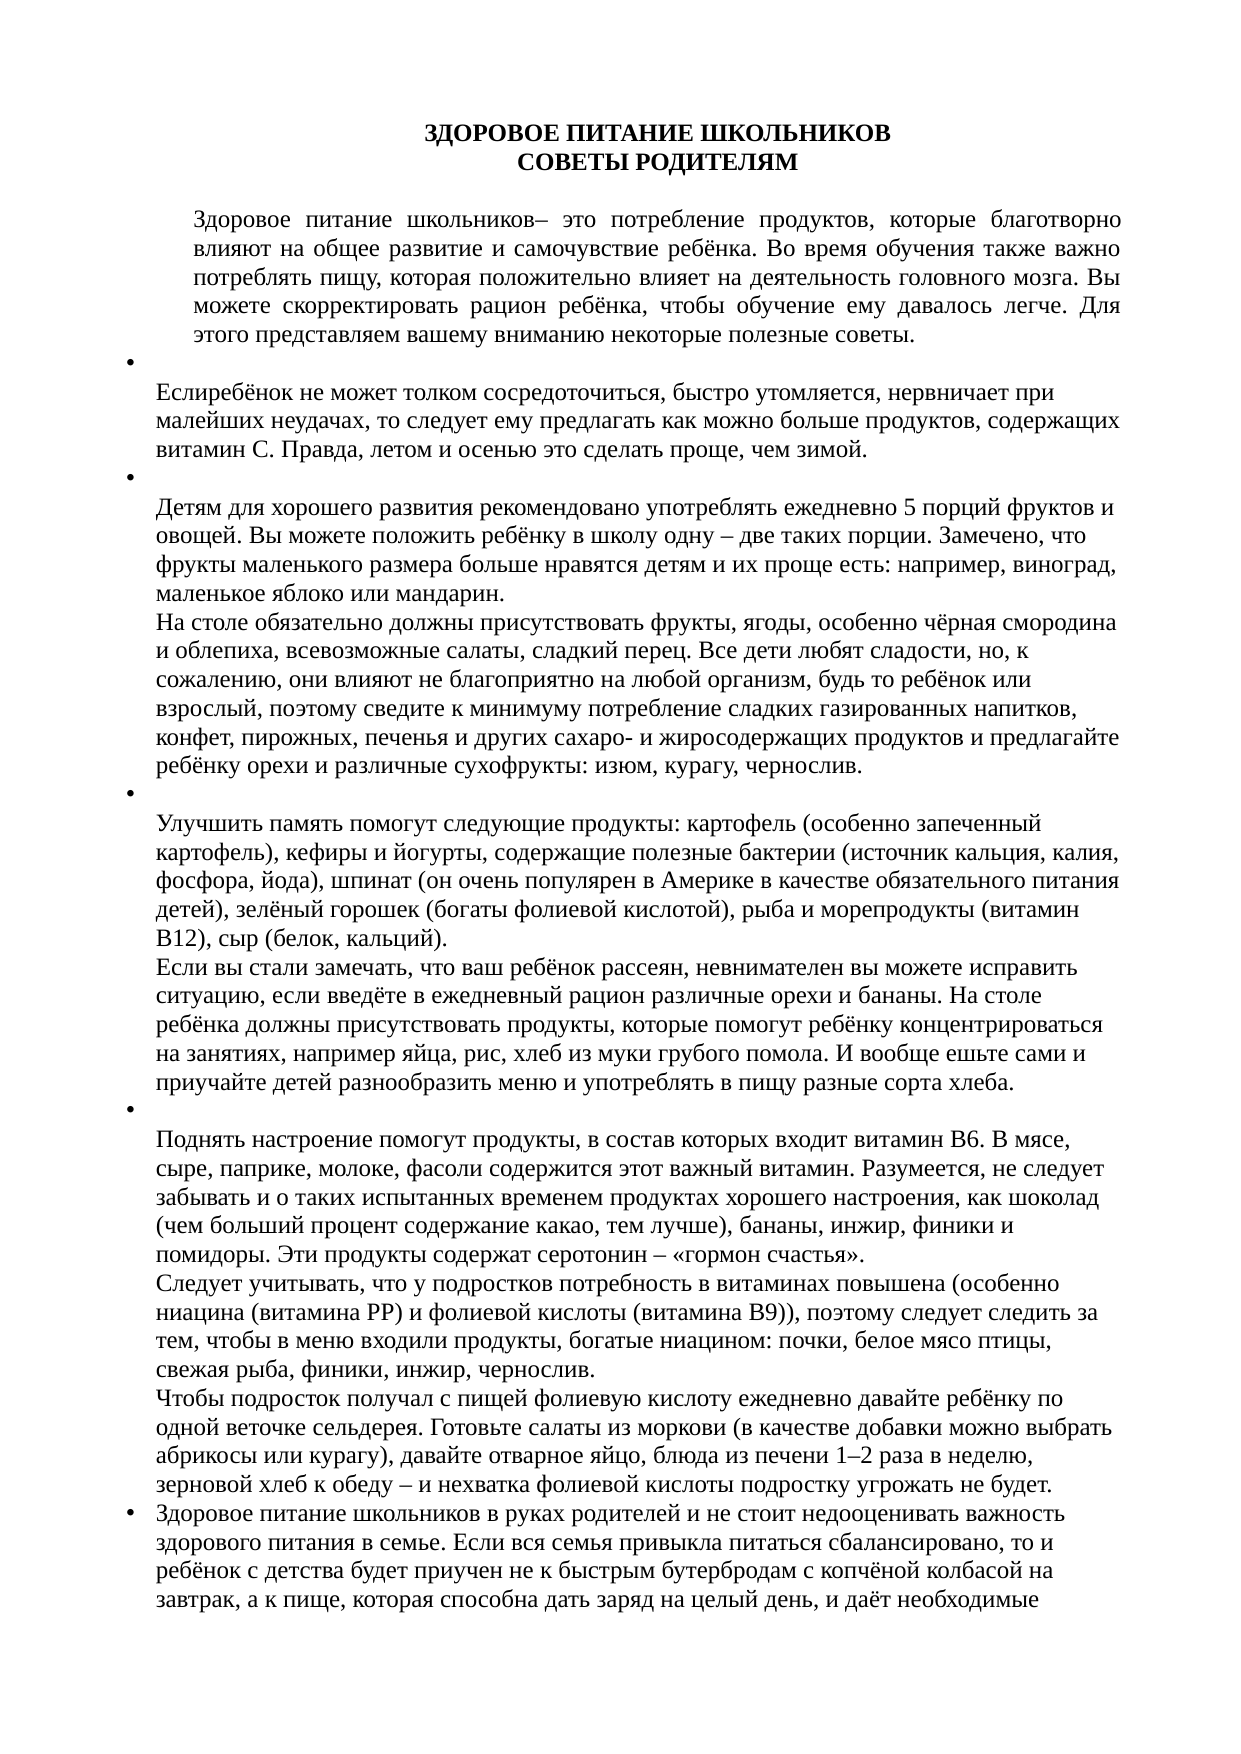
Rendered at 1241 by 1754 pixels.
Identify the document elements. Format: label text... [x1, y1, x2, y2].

list Улучшить память помогут следующие продукты: картофель (особенно запеченный картофель), кефиры и йогурты, содержащие полезные бактерии (источник кальция, калия, фосфора, йода), шпинат (он очень популярен в Америке в качестве обязательного питания детей), зелёный горошек (богаты фолиевой кислотой), рыба и морепродукты (витамин В12), сыр (белок, кальций). Если вы стали замечать, что ваш ребёнок рассеян, невнимателен вы можете исправить ситуацию, если введёте в ежедневный рацион различные орехи и бананы. На столе ребёнка должны присутствовать продукты, которые помогут ребёнку концентрироваться на занятиях, например яйца, рис, хлеб из муки грубого помола. И вообще ешьте сами и приучайте детей разнообразить меню и употреблять в пищу разные сорта хлеба. [156, 779, 1122, 1096]
list Здоровое питание школьников в руках родителей и не стоит недооценивать важность здорового питания в семье. Если вся семья привыкла питаться сбалансировано, то и ребёнок с детства будет приучен не к быстрым бутербродам с копчёной колбасой на завтрак, а к пище, которая способна дать заряд на целый день, и даёт необходимые [156, 1498, 1122, 1613]
list Поднять настроение помогут продукты, в состав которых входит витамин В6. В мясе, сыре, паприке, молоке, фасоли содержится этот важный витамин. Разумеется, не следует забывать и о таких испытанных временем продуктах хорошего настроения, как шоколад (чем больший процент содержание какао, тем лучше), бананы, инжир, финики и помидоры. Эти продукты содержат серотонин – «гормон счастья». Следует учитывать, что у подростков потребность в витаминах повышена (особенно ниацина (витамина РР) и фолиевой кислоты (витамина В9)), поэтому следует следить за тем, чтобы в меню входили продукты, богатые ниацином: почки, белое мясо птицы, свежая рыба, финики, инжир, чернослив. Чтобы подросток получал с пищей фолиевую кислоту ежедневно давайте ребёнку по одной веточке сельдерея. Готовьте салаты из моркови (в качестве добавки можно выбрать абрикосы или курагу), давайте отварное яйцо, блюда из печени 1–2 раза в неделю, зерновой хлеб к обеду – и нехватка фолиевой кислоты подростку угрожать не будет. [156, 1096, 1122, 1498]
text ЗДОРОВОЕ ПИТАНИЕ ШКОЛЬНИКОВ СОВЕТЫ РОДИТЕЛЯМ [193, 118, 1122, 176]
list Еслиребёнок не может толком сосредоточиться, быстро утомляется, нервничает при малейших неудачах, то следует ему предлагать как можно больше продуктов, содержащих витамин С. Правда, летом и осенью это сделать проще, чем зимой. [156, 348, 1122, 463]
text Здоровое питание школьников– это потребление продуктов, которые благотворно влияют на общее развитие и самочувствие ребёнка. Во время обучения также важно потреблять пищу, которая положительно влияет на деятельность головного мозга. Вы можете скорректировать рацион ребёнка, чтобы обучение ему давалось легче. Для этого представляем вашему вниманию некоторые полезные советы. [193, 176, 1122, 348]
list Детям для хорошего развития рекомендовано употреблять ежедневно 5 порций фруктов и овощей. Вы можете положить ребёнку в школу одну – две таких порции. Замечено, что фрукты маленького размера больше нравятся детям и их проще есть: например, виноград, маленькое яблоко или мандарин. На столе обязательно должны присутствовать фрукты, ягоды, особенно чёрная смородина и облепиха, всевозможные салаты, сладкий перец. Все дети любят сладости, но, к сожалению, они влияют не благоприятно на любой организм, будь то ребёнок или взрослый, поэтому сведите к минимуму потребление сладких газированных напитков, конфет, пирожных, печенья и других сахаро- и жиросодержащих продуктов и предлагайте ребёнку орехи и различные сухофрукты: изюм, курагу, чернослив. [156, 463, 1122, 779]
